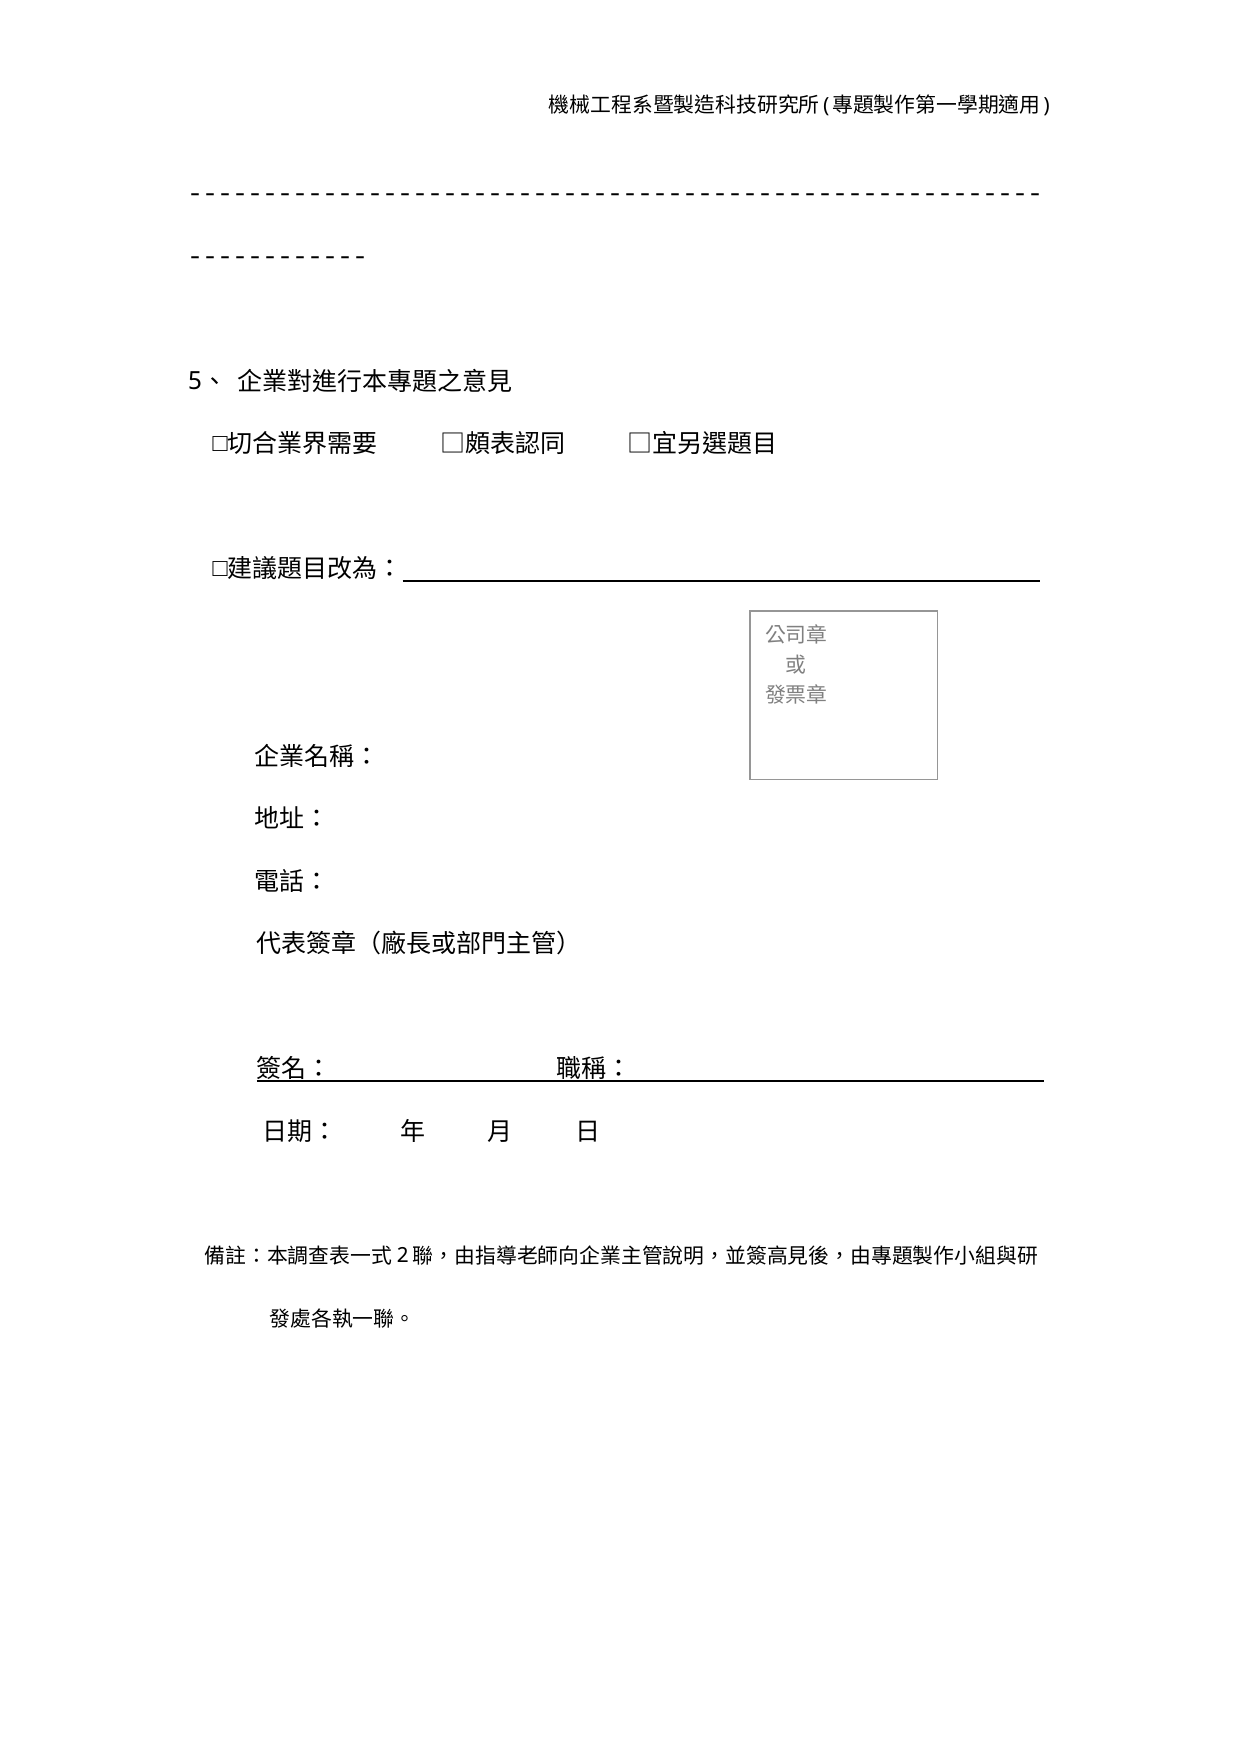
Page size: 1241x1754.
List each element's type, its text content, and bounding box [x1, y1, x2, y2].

text 地址： [237, 775, 1053, 838]
text [938, 713, 1053, 775]
text --------------------------------------------------------------------- [187, 150, 1053, 275]
text 日期： 年 月 日 [187, 1088, 1053, 1150]
list 企業對進行本專題之意見 [187, 338, 1053, 400]
text 備註：本調查表一式2聯，由指導老師向企業主管說明，並簽高見後，由專題製作小組與研發處各執一聯。 [204, 1213, 1053, 1338]
table_header 代表簽章（廠長或部門主管） 簽名： 職稱： [254, 900, 1053, 1088]
text □切合業界需要 □頗表認同 □宜另選題目 [187, 400, 1053, 463]
text 企業名稱： [237, 713, 749, 775]
text 電話： [237, 838, 1053, 900]
text □建議題目改為： [187, 525, 1053, 588]
